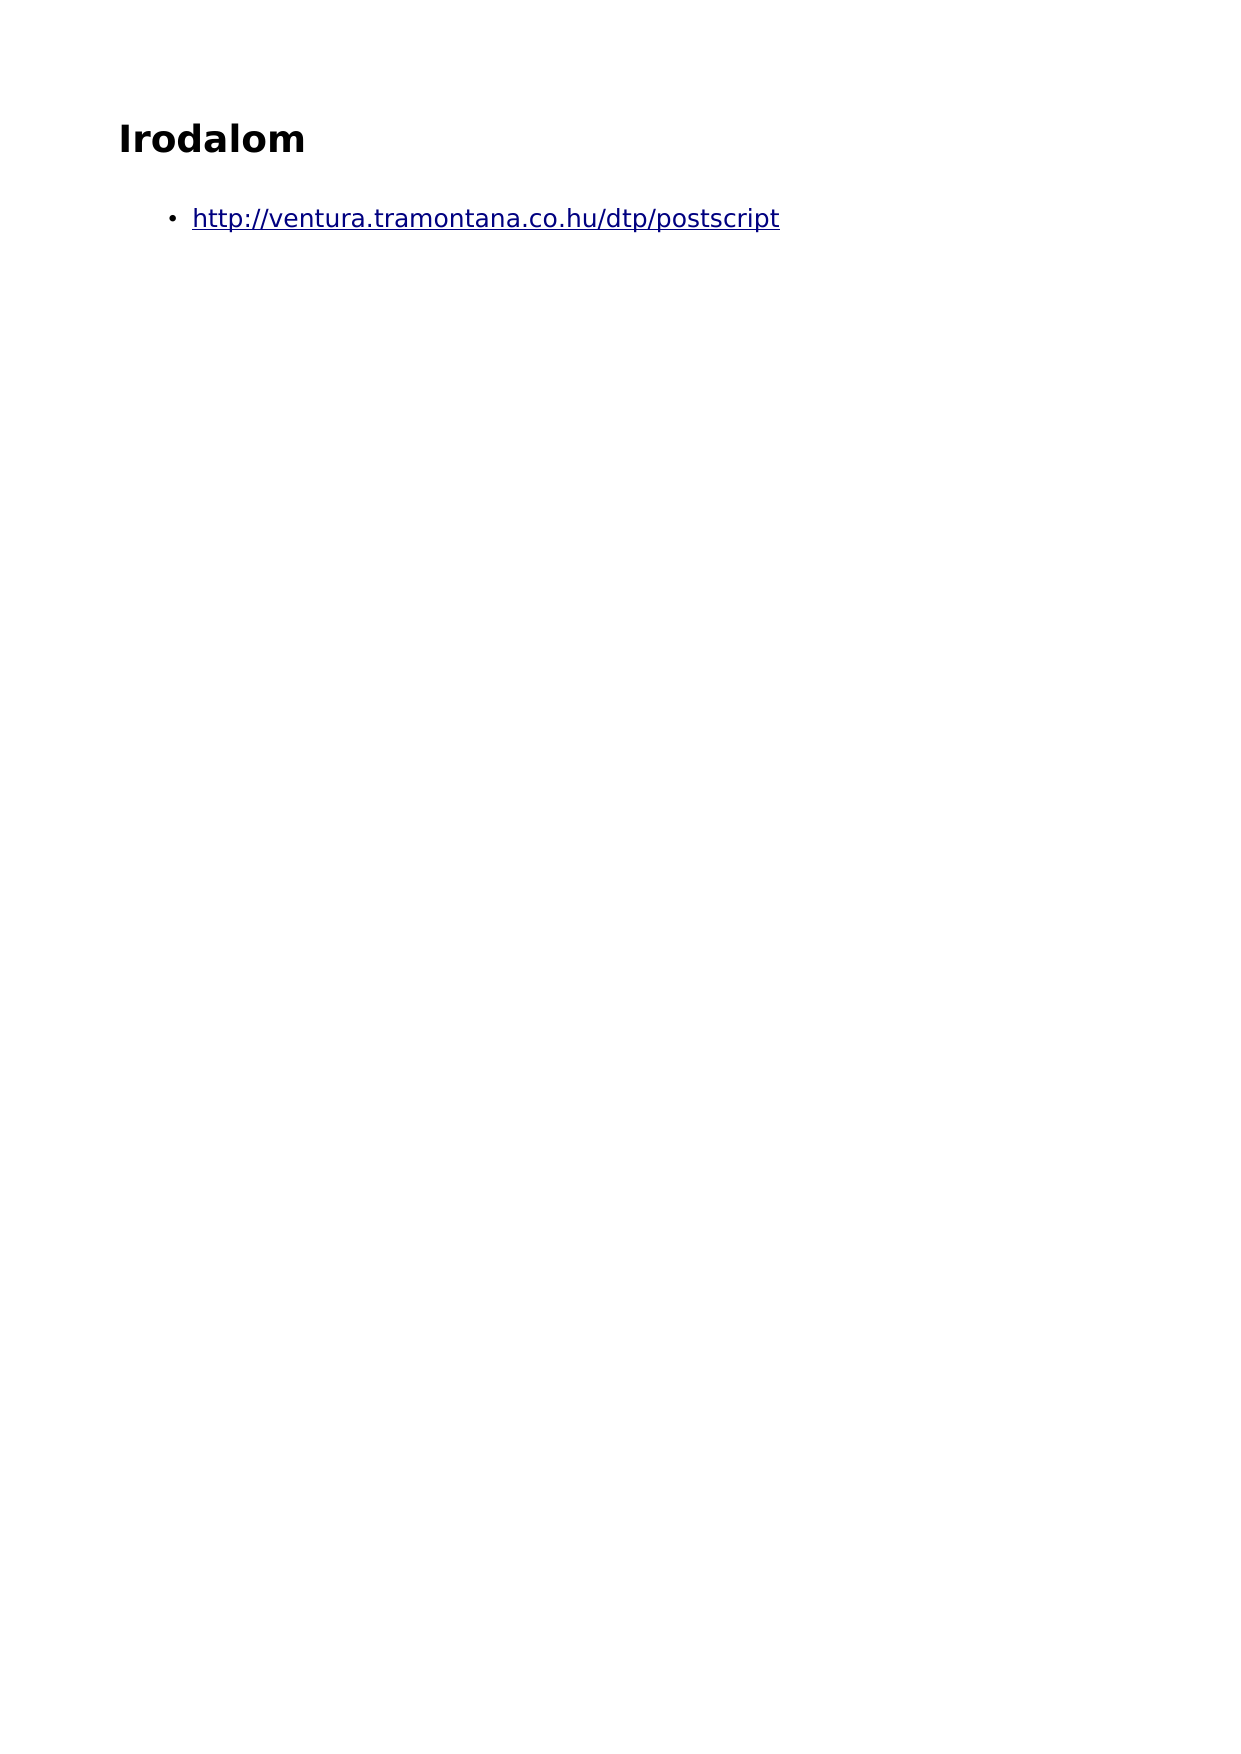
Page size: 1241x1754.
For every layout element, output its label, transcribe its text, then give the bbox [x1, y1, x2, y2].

subtitle Irodalom [118, 118, 1122, 162]
list http://ventura.tramontana.co.hu/dtp/postscript [177, 204, 1122, 233]
